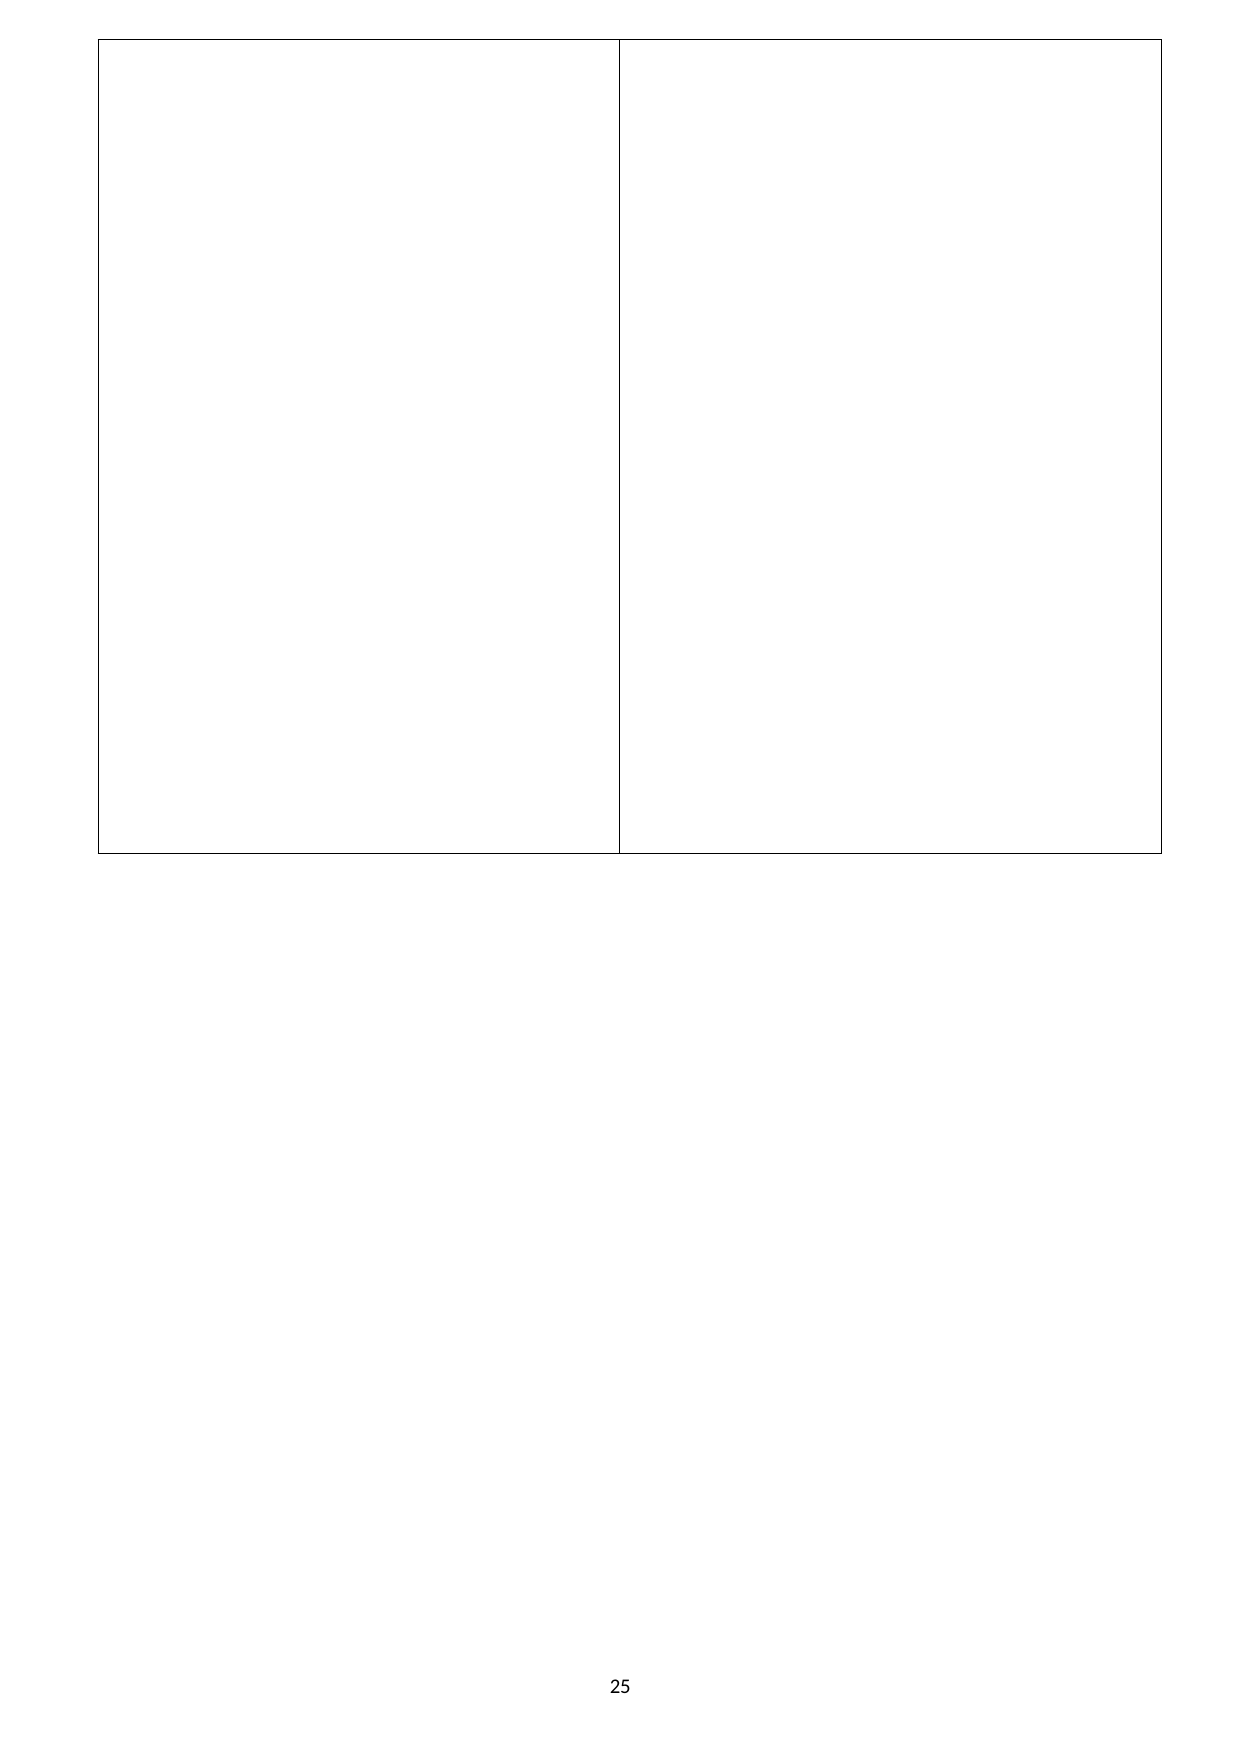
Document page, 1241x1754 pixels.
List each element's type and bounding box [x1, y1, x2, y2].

table_cell [620, 40, 1161, 853]
table_cell [99, 40, 619, 853]
